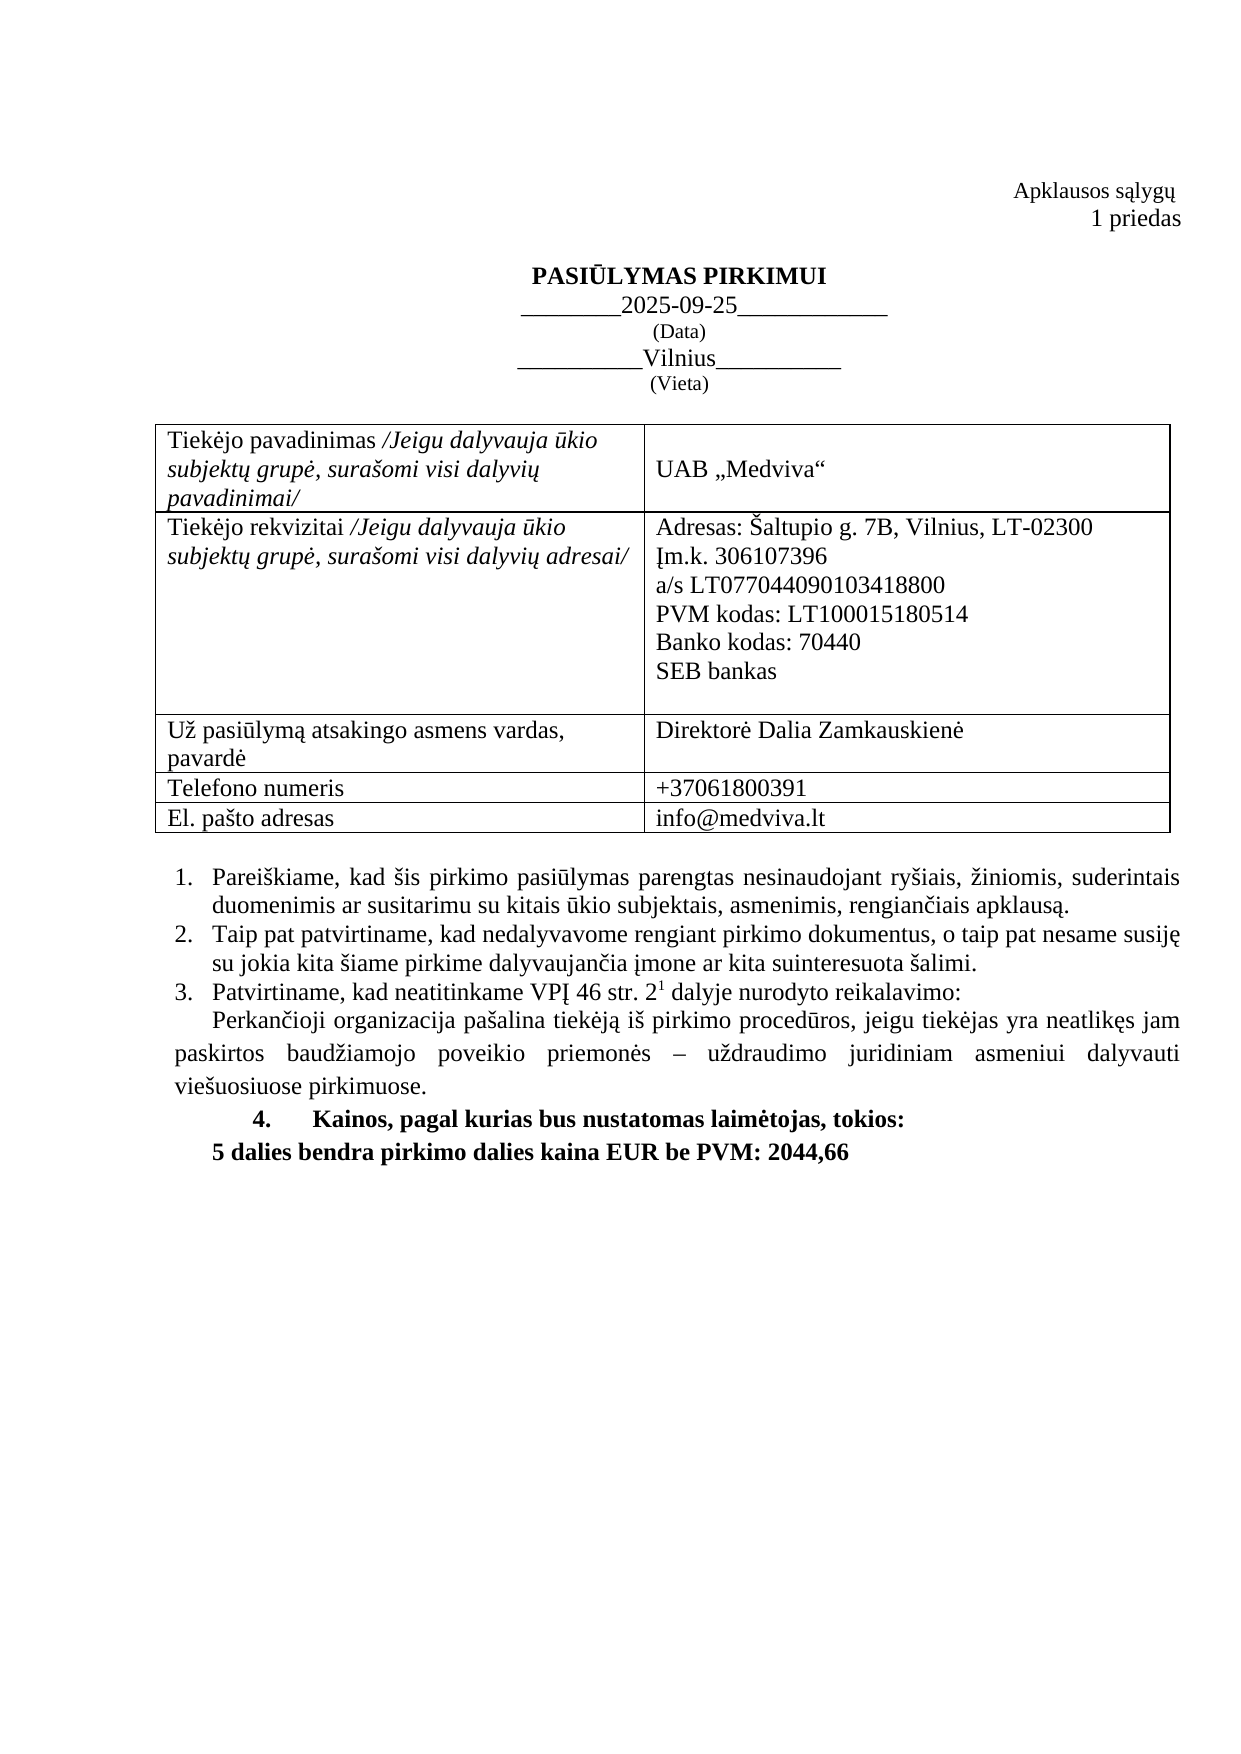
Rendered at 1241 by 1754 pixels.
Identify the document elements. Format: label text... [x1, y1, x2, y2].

table_cell info@medviva.lt [645, 803, 1169, 832]
table_cell El. pašto adresas [156, 803, 644, 832]
list Pareiškiame, kad šis pirkimo pasiūlymas parengtas nesinaudojant ryšiais, žiniomis, suderintais duomenimis ar susitarimu su kitais ūkio subjektais, asmenimis, rengiančiais apklausą. [174, 862, 1181, 919]
text Apklausos sąlygų [177, 177, 1181, 203]
list Taip pat patvirtiname, kad nedalyvavome rengiant pirkimo dokumentus, o taip pat nesame susiję su jokia kita šiame pirkime dalyvaujančia įmone ar kita suinteresuota šalimi. [174, 919, 1181, 977]
table_cell Tiekėjo rekvizitai /Jeigu dalyvauja ūkio subjektų grupė, surašomi visi dalyvių adresai/ [156, 513, 644, 714]
table_header UAB „Medviva“ [645, 425, 1169, 511]
table_cell +37061800391 [645, 773, 1169, 802]
table_cell Už pasiūlymą atsakingo asmens vardas, pavardė [156, 715, 644, 772]
text ________2025-09-25____________ [177, 290, 1181, 318]
table_cell Adresas: Šaltupio g. 7B, Vilnius, LT-02300 Įm.k. 306107396 a/s LT077044090103418800 PVM kodas: LT100015180514 Banko kodas: 70440 SEB bankas [645, 513, 1169, 714]
table_cell Telefono numeris [156, 773, 644, 802]
text (Vieta) [177, 371, 1181, 395]
table_cell Direktorė Dalia Zamkauskienė [645, 715, 1169, 772]
list Kainos, pagal kurias bus nustatomas laimėtojas, tokios: [252, 1104, 1240, 1133]
text __________Vilnius__________ [177, 343, 1181, 371]
list 5 dalies bendra pirkimo dalies kaina EUR be PVM: 2044,66 [212, 1137, 1240, 1166]
text PASIŪLYMAS PIRKIMUI [177, 261, 1181, 290]
text 1 priedas [177, 203, 1181, 232]
text Perkančioji organizacija pašalina tiekėją iš pirkimo procedūros, jeigu tiekėjas yra neatlikęs jam paskirtos baudžiamojo poveikio priemonės – uždraudimo juridiniam asmeniui dalyvauti viešuosiuose pirkimuose. [174, 1005, 1181, 1100]
list Patvirtiname, kad neatitinkame VPĮ 46 str. 21 dalyje nurodyto reikalavimo: [174, 977, 1181, 1005]
table_header Tiekėjo pavadinimas /Jeigu dalyvauja ūkio subjektų grupė, surašomi visi dalyvių pavadinimai/ [156, 425, 644, 511]
text (Data) [177, 318, 1181, 343]
